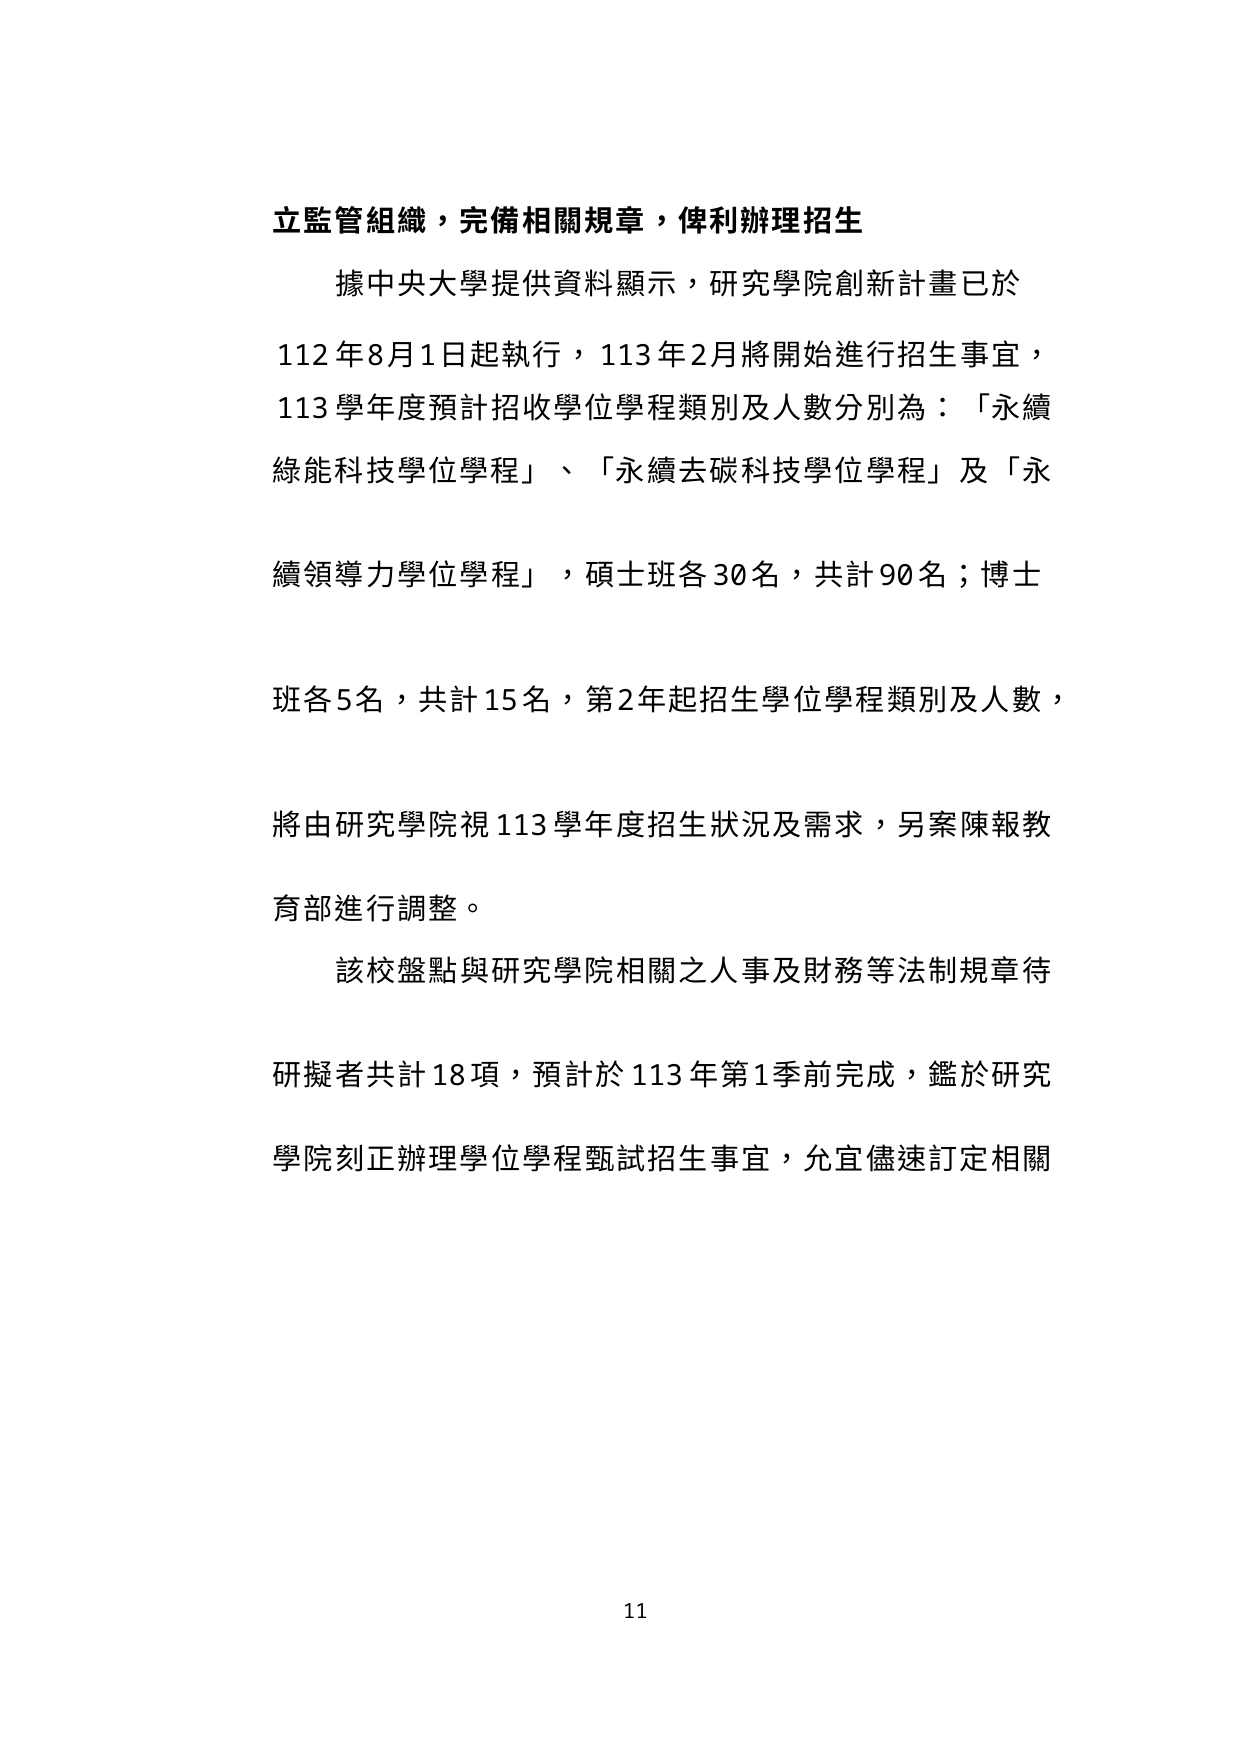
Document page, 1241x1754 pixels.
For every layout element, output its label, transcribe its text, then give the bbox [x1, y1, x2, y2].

text 立監管組織，完備相關規章，俾利辦理招生 [236, 177, 1063, 240]
text 該校盤點與研究學院相關之人事及財務等法制規章待研擬者共計18項，預計於113年第1季前完成，鑑於研究學院刻正辦理學位學程甄試招生事宜，允宜儘速訂定相關 [266, 927, 1063, 1177]
text 據中央大學提供資料顯示，研究學院創新計畫已於112年8月1日起執行，113年2月將開始進行招生事宜，113學年度預計招收學位學程類別及人數分別為：「永續綠能科技學位學程」、「永續去碳科技學位學程」及「永續領導力學位學程」，碩士班各30名，共計90名；博士班各5名，共計15名，第2年起招生學位學程類別及人數，將由研究學院視113學年度招生狀況及需求，另案陳報教育部進行調整。 [266, 240, 1063, 927]
